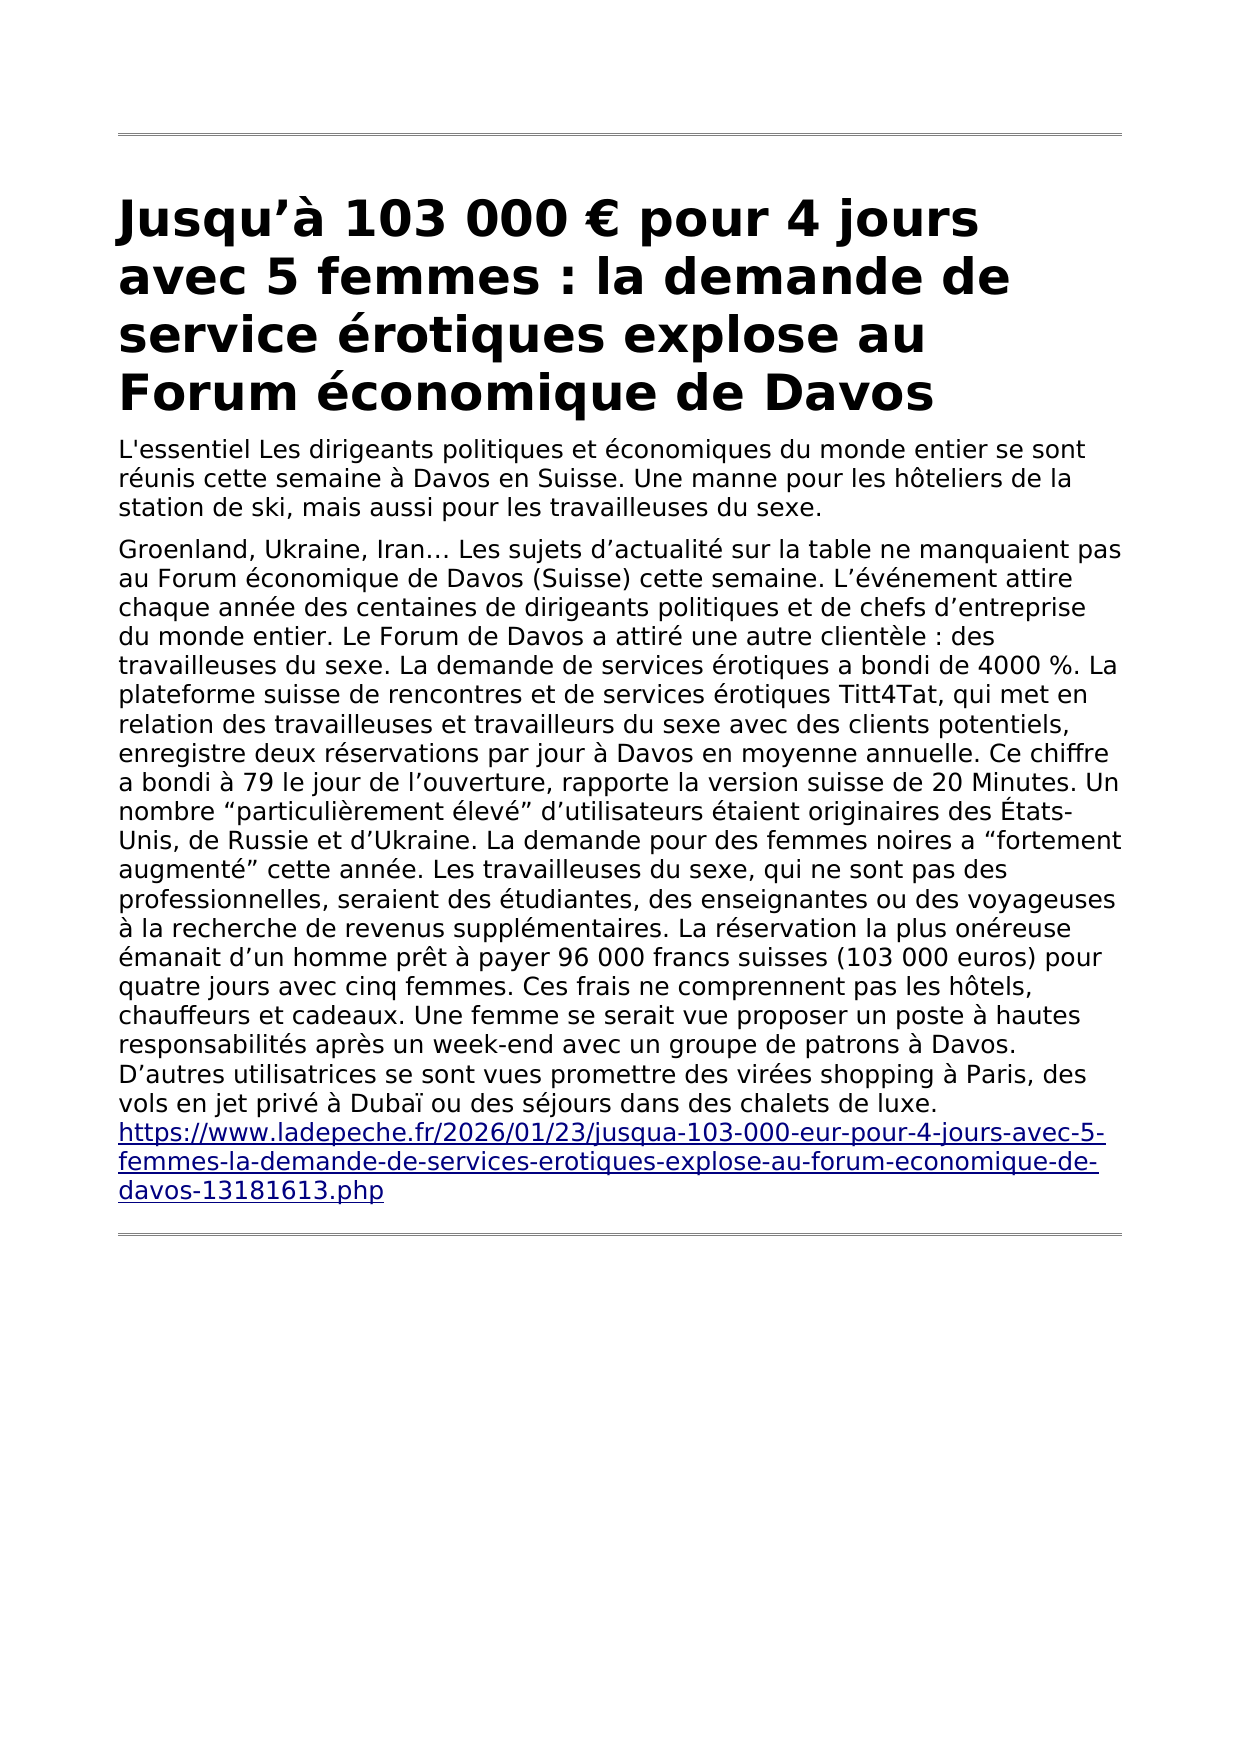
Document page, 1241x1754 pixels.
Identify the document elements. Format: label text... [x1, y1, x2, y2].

text Groenland, Ukraine, Iran… Les sujets d’actualité sur la table ne manquaient pas au Forum économique de Davos (Suisse) cette semaine. L’événement attire chaque année des centaines de dirigeants politiques et de chefs d’entreprise du monde entier. Le Forum de Davos a attiré une autre clientèle : des travailleuses du sexe. La demande de services érotiques a bondi de 4000 %. La plateforme suisse de rencontres et de services érotiques Titt4Tat, qui met en relation des travailleuses et travailleurs du sexe avec des clients potentiels, enregistre deux réservations par jour à Davos en moyenne annuelle. Ce chiffre a bondi à 79 le jour de l’ouverture, rapporte la version suisse de 20 Minutes. Un nombre “particulièrement élevé” d’utilisateurs étaient originaires des États-Unis, de Russie et d’Ukraine. La demande pour des femmes noires a “fortement augmenté” cette année. Les travailleuses du sexe, qui ne sont pas des professionnelles, seraient des étudiantes, des enseignantes ou des voyageuses à la recherche de revenus supplémentaires. La réservation la plus onéreuse émanait d’un homme prêt à payer 96 000 francs suisses (103 000 euros) pour quatre jours avec cinq femmes. Ces frais ne comprennent pas les hôtels, chauffeurs et cadeaux. Une femme se serait vue proposer un poste à hautes responsabilités après un week-end avec un groupe de patrons à Davos. D’autres utilisatrices se sont vues promettre des virées shopping à Paris, des vols en jet privé à Dubaï ou des séjours dans des chalets de luxe. https://www.ladepeche.fr/2026/01/23/jusqua-103-000-eur-pour-4-jours-avec-5-femmes-la-demande-de-services-erotiques-explose-au-forum-economique-de-davos-13181613.php [118, 535, 1122, 1206]
subtitle Jusqu’à 103 000 € pour 4 jours avec 5 femmes : la demande de service érotiques explose au Forum économique de Davos [118, 189, 1122, 422]
text L'essentiel Les dirigeants politiques et économiques du monde entier se sont réunis cette semaine à Davos en Suisse. Une manne pour les hôteliers de la station de ski, mais aussi pour les travailleuses du sexe. [118, 435, 1122, 522]
